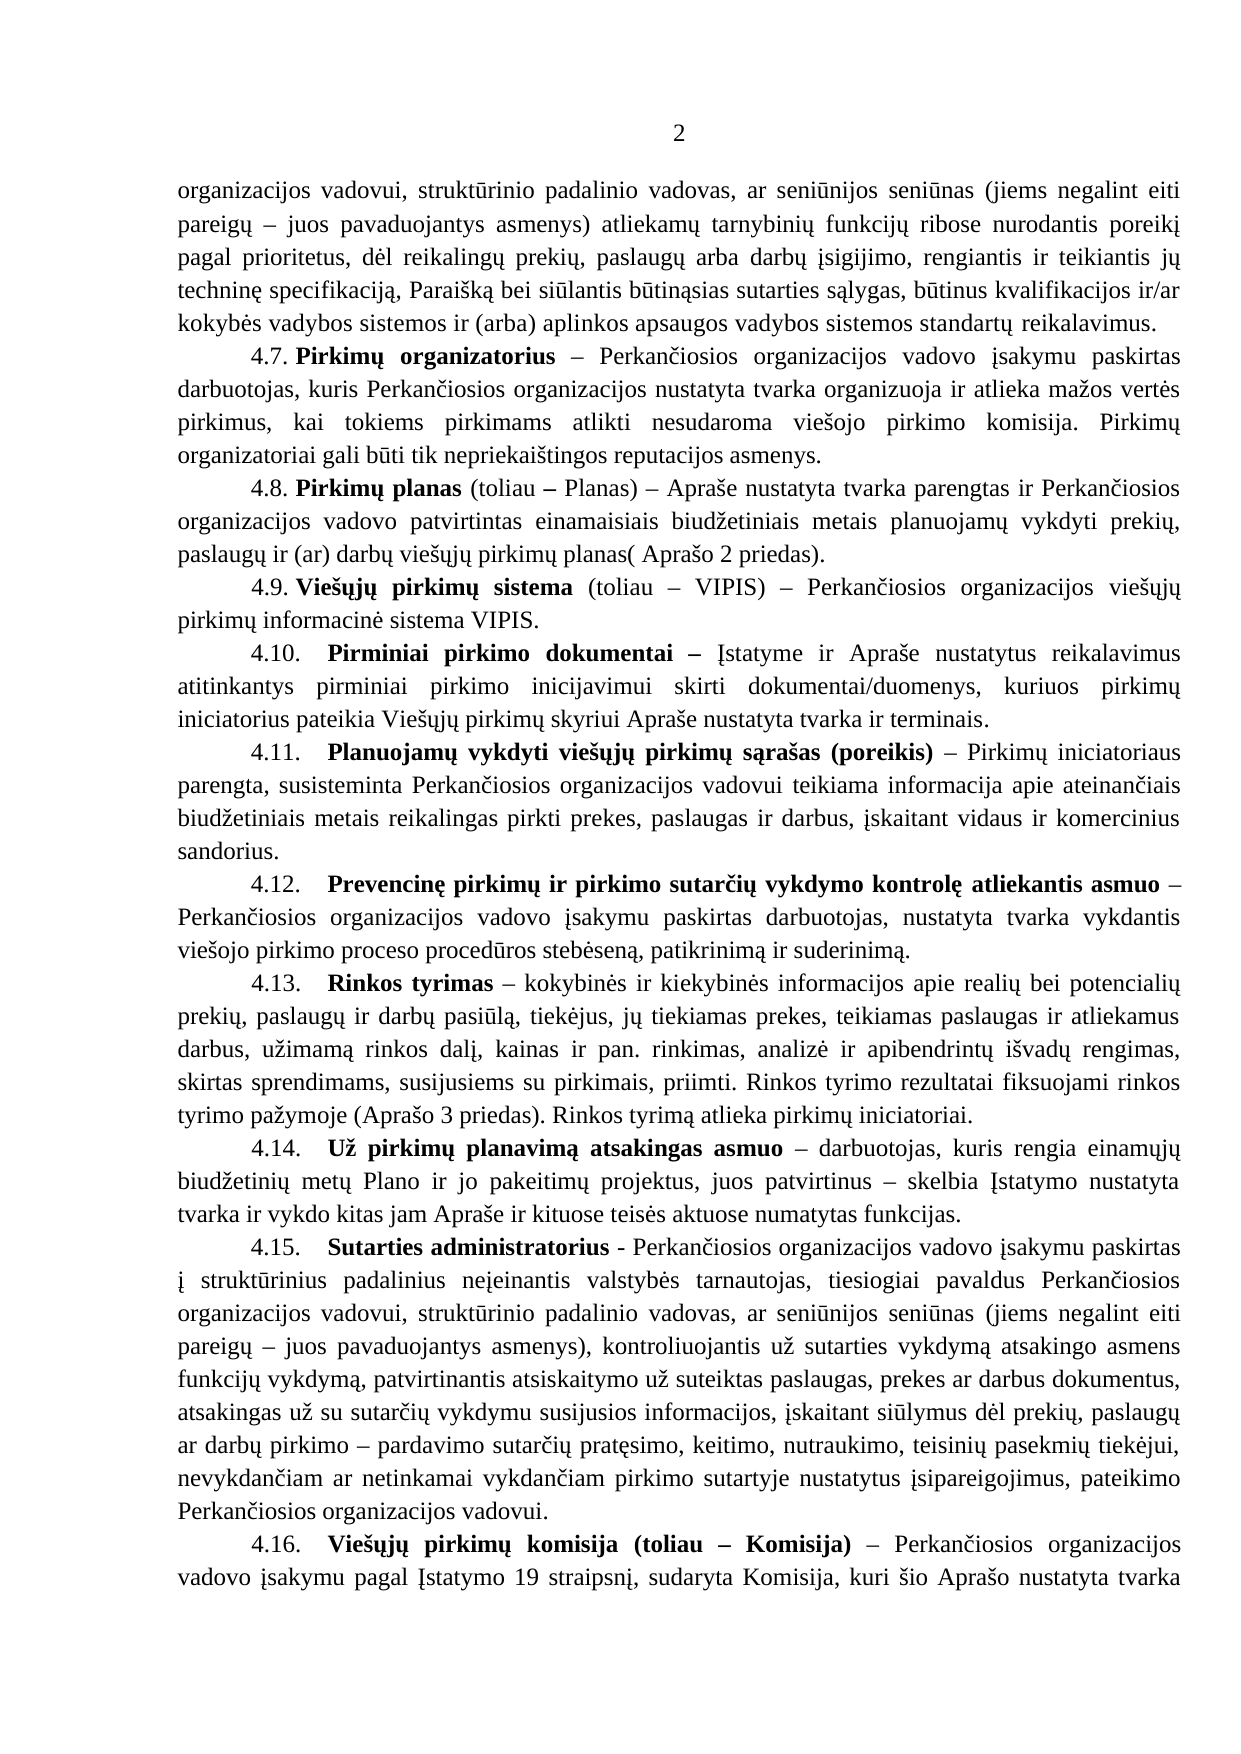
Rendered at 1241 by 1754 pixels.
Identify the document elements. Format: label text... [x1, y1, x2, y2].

text 4.16. Viešųjų pirkimų komisija (toliau – Komisija) – Perkančiosios organizacijos vadovo įsakymu pagal Įstatymo 19 straipsnį, sudaryta Komisija, kuri šio Aprašo nustatyta tvarka [177, 1529, 1181, 1591]
text 4.10. Pirminiai pirkimo dokumentai – Įstatyme ir Apraše nustatytus reikalavimus atitinkantys pirminiai pirkimo inicijavimui skirti dokumentai/duomenys, kuriuos pirkimų iniciatorius pateikia Viešųjų pirkimų skyriui Apraše nustatyta tvarka ir terminais. [177, 638, 1181, 733]
text 4.14. Už pirkimų planavimą atsakingas asmuo – darbuotojas, kuris rengia einamųjų biudžetinių metų Plano ir jo pakeitimų projektus, juos patvirtinus – skelbia Įstatymo nustatyta tvarka ir vykdo kitas jam Apraše ir kituose teisės aktuose numatytas funkcijas. [177, 1133, 1181, 1228]
text 4.15. Sutarties administratorius - Perkančiosios organizacijos vadovo įsakymu paskirtas į struktūrinius padalinius neįeinantis valstybės tarnautojas, tiesiogiai pavaldus Perkančiosios organizacijos vadovui, struktūrinio padalinio vadovas, ar seniūnijos seniūnas (jiems negalint eiti pareigų – juos pavaduojantys asmenys), kontroliuojantis už sutarties vykdymą atsakingo asmens funkcijų vykdymą, patvirtinantis atsiskaitymo už suteiktas paslaugas, prekes ar darbus dokumentus, atsakingas už su sutarčių vykdymu susijusios informacijos, įskaitant siūlymus dėl prekių, paslaugų ar darbų pirkimo – pardavimo sutarčių pratęsimo, keitimo, nutraukimo, teisinių pasekmių tiekėjui, nevykdančiam ar netinkamai vykdančiam pirkimo sutartyje nustatytus įsipareigojimus, pateikimo Perkančiosios organizacijos vadovui. [177, 1232, 1181, 1525]
text 4.13. Rinkos tyrimas – kokybinės ir kiekybinės informacijos apie realių bei potencialių prekių, paslaugų ir darbų pasiūlą, tiekėjus, jų tiekiamas prekes, teikiamas paslaugas ir atliekamus darbus, užimamą rinkos dalį, kainas ir pan. rinkimas, analizė ir apibendrintų išvadų rengimas, skirtas sprendimams, susijusiems su pirkimais, priimti. Rinkos tyrimo rezultatai fiksuojami rinkos tyrimo pažymoje (Aprašo 3 priedas). Rinkos tyrimą atlieka pirkimų iniciatoriai. [177, 968, 1181, 1129]
text 4.8. Pirkimų planas (toliau – Planas) – Apraše nustatyta tvarka parengtas ir Perkančiosios organizacijos vadovo patvirtintas einamaisiais biudžetiniais metais planuojamų vykdyti prekių, paslaugų ir (ar) darbų viešųjų pirkimų planas( Aprašo 2 priedas). [177, 473, 1181, 568]
text 4.12. Prevencinę pirkimų ir pirkimo sutarčių vykdymo kontrolę atliekantis asmuo – Perkančiosios organizacijos vadovo įsakymu paskirtas darbuotojas, nustatyta tvarka vykdantis viešojo pirkimo proceso procedūros stebėseną, patikrinimą ir suderinimą. [177, 869, 1181, 964]
text organizacijos vadovui, struktūrinio padalinio vadovas, ar seniūnijos seniūnas (jiems negalint eiti pareigų – juos pavaduojantys asmenys) atliekamų tarnybinių funkcijų ribose nurodantis poreikį pagal prioritetus, dėl reikalingų prekių, paslaugų arba darbų įsigijimo, rengiantis ir teikiantis jų techninę specifikaciją, Paraišką bei siūlantis būtinąsias sutarties sąlygas, būtinus kvalifikacijos ir/ar kokybės vadybos sistemos ir (arba) aplinkos apsaugos vadybos sistemos standartų reikalavimus. [177, 176, 1181, 336]
text 4.11. Planuojamų vykdyti viešųjų pirkimų sąrašas (poreikis) – Pirkimų iniciatoriaus parengta, susisteminta Perkančiosios organizacijos vadovui teikiama informacija apie ateinančiais biudžetiniais metais reikalingas pirkti prekes, paslaugas ir darbus, įskaitant vidaus ir komercinius sandorius. [177, 737, 1181, 865]
text 4.7. Pirkimų organizatorius – Perkančiosios organizacijos vadovo įsakymu paskirtas darbuotojas, kuris Perkančiosios organizacijos nustatyta tvarka organizuoja ir atlieka mažos vertės pirkimus, kai tokiems pirkimams atlikti nesudaroma viešojo pirkimo komisija. Pirkimų organizatoriai gali būti tik nepriekaištingos reputacijos asmenys. [177, 341, 1181, 468]
text 4.9. Viešųjų pirkimų sistema (toliau – VIPIS) – Perkančiosios organizacijos viešųjų pirkimų informacinė sistema VIPIS. [177, 572, 1181, 634]
